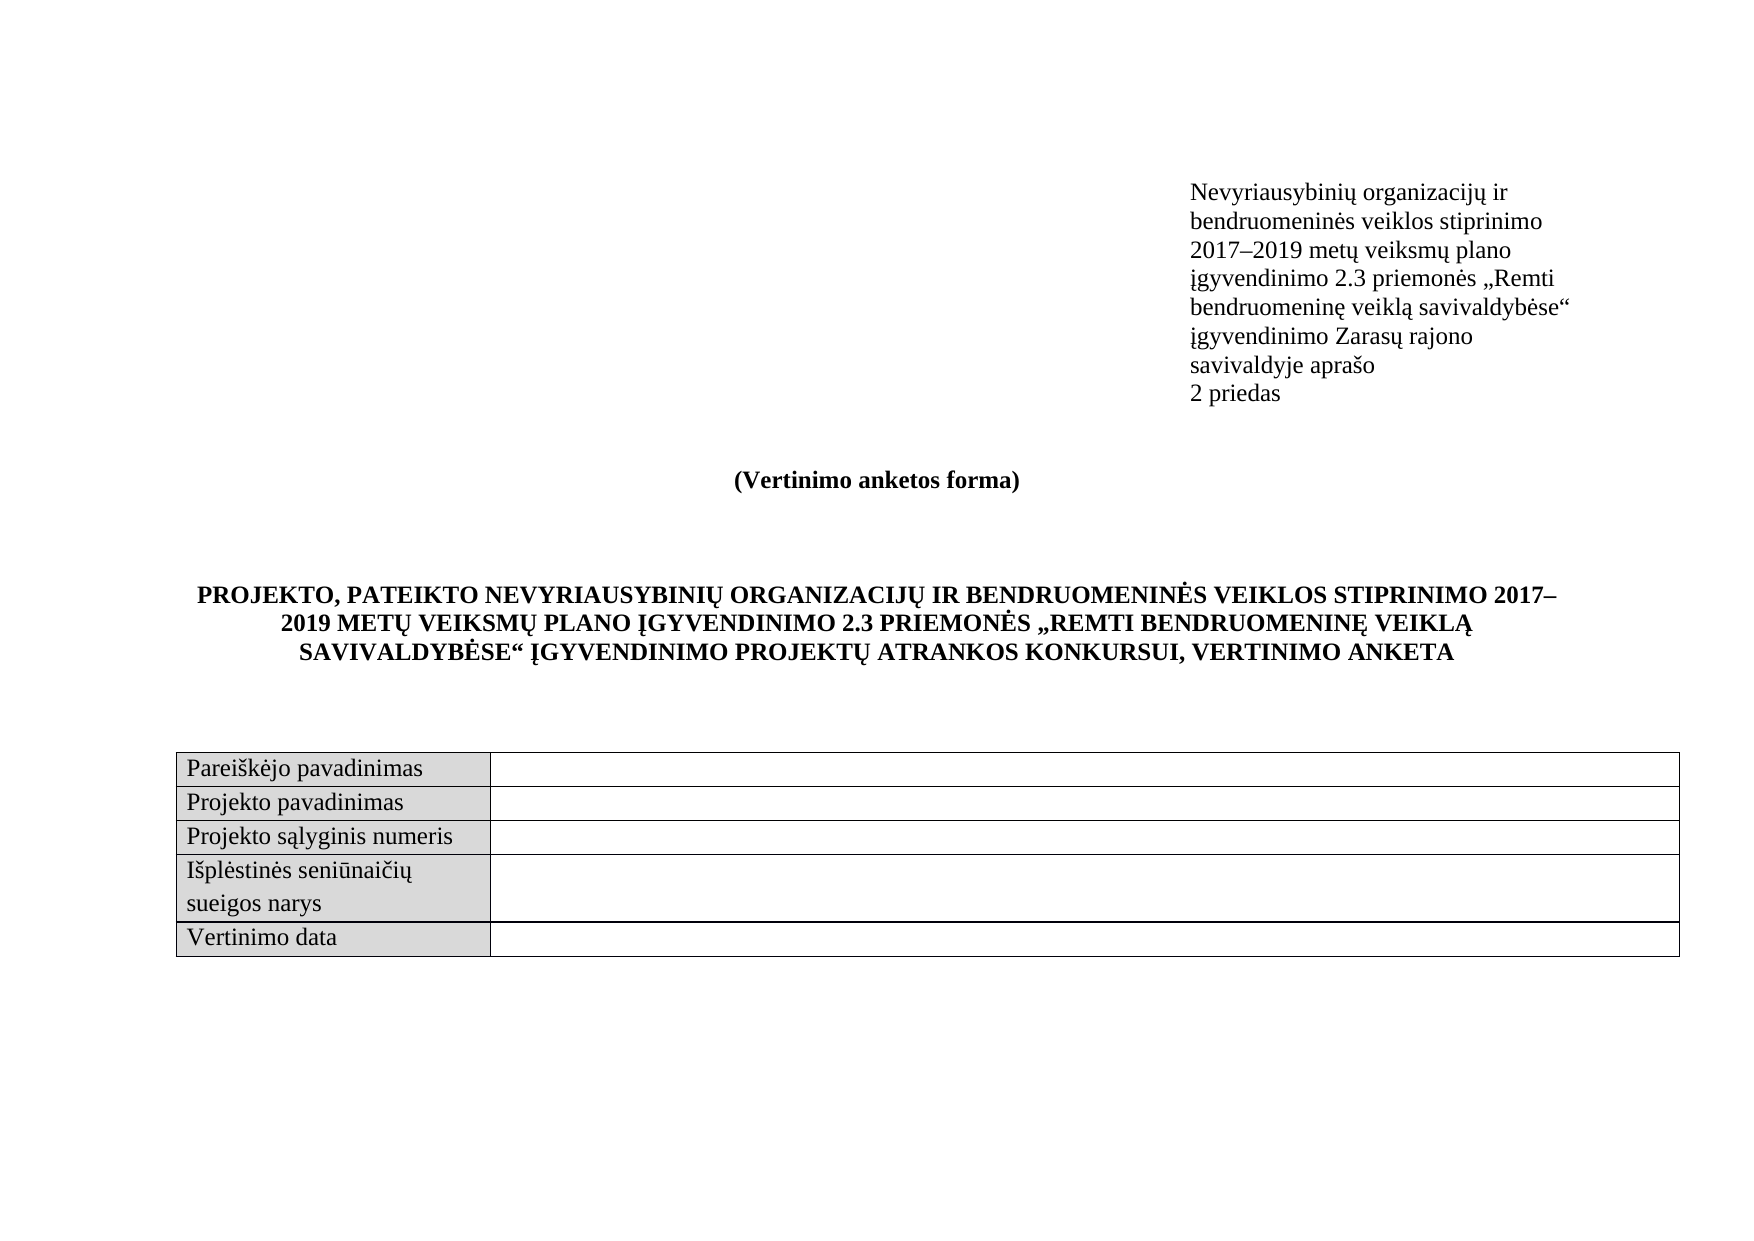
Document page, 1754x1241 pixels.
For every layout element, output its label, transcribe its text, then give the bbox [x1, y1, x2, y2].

table_header Pareiškėjo pavadinimas [177, 753, 490, 786]
text bendruomeninės veiklos stiprinimo [1190, 206, 1577, 235]
table_cell [491, 787, 1679, 820]
text savivaldyje aprašo [1190, 350, 1577, 378]
table_cell [491, 855, 1679, 921]
text bendruomeninę veiklą savivaldybėse“ [1190, 292, 1577, 321]
text (Vertinimo anketos forma) [177, 465, 1577, 493]
table_cell [491, 821, 1679, 854]
text 2 priedas [1190, 378, 1577, 407]
text įgyvendinimo Zarasų rajono [1190, 321, 1577, 350]
table_cell Vertinimo data [177, 923, 490, 956]
text Nevyriausybinių organizacijų ir [1190, 177, 1577, 206]
table_cell [491, 923, 1679, 956]
text įgyvendinimo 2.3 priemonės „Remti [1190, 263, 1577, 292]
table_cell Projekto sąlyginis numeris [177, 821, 490, 854]
table_cell Išplėstinės seniūnaičių sueigos narys [177, 855, 490, 921]
table_cell Projekto pavadinimas [177, 787, 490, 820]
text 2017–2019 metų veiksmų plano [1190, 235, 1577, 263]
table_header [491, 753, 1679, 786]
text PROJEKTO, PATEIKTO NEVYRIAUSYBINIŲ ORGANIZACIJŲ IR BENDRUOMENINĖS VEIKLOS STIPRINIMO 2017–2019 METŲ VEIKSMŲ PLANO ĮGYVENDINIMO 2.3 PRIEMONĖS „REMTI BENDRUOMENINĘ VEIKLĄ SAVIVALDYBĖSE“ ĮGYVENDINIMO PROJEKTŲ ATRANKOS KONKURSUI, VERTINIMO ANKETA [177, 580, 1577, 666]
